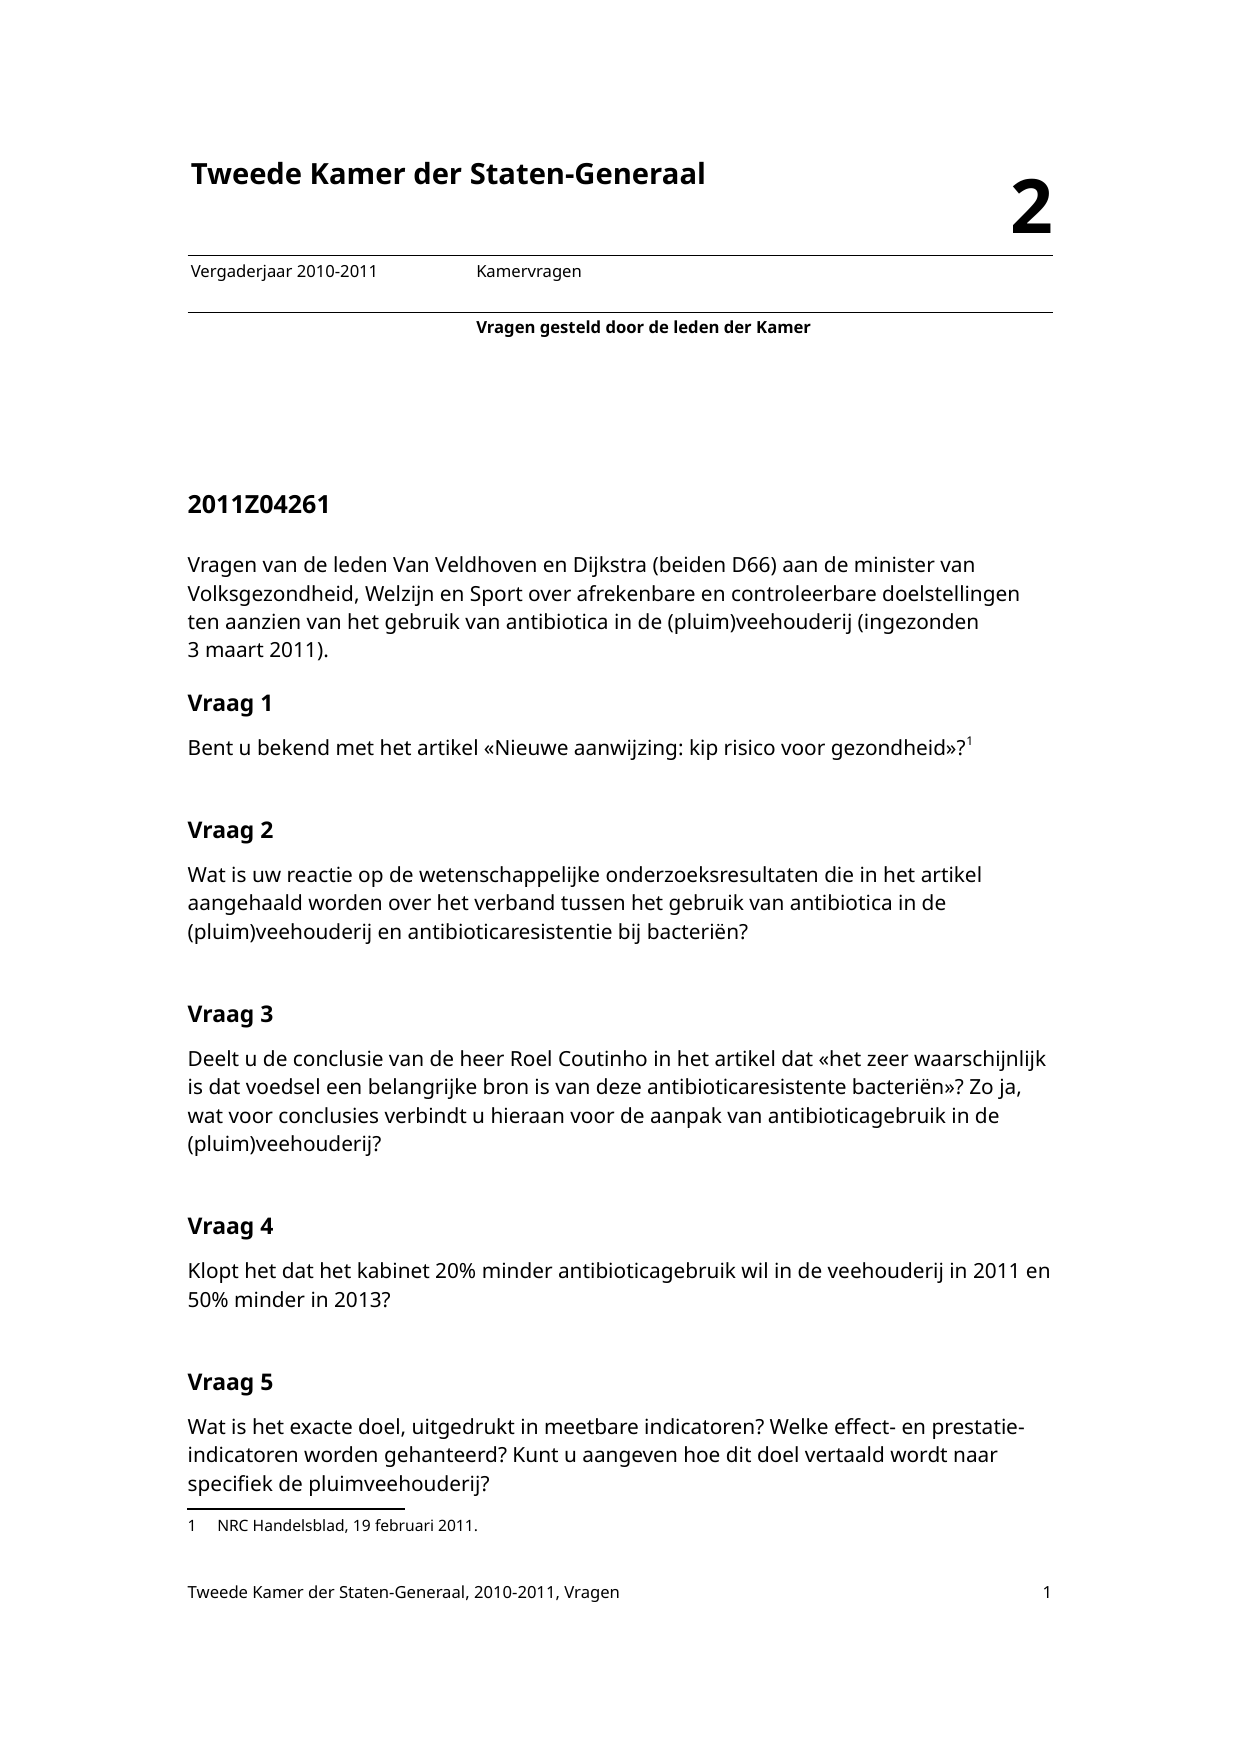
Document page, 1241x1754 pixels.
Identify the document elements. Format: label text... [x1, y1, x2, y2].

text Bent u bekend met het artikel «Nieuwe aanwijzing: kip risico voor gezondheid»? [187, 733, 1053, 761]
table_cell Vragen gesteld door de leden der Kamer [473, 313, 1053, 339]
text 2011Z04261 [187, 487, 1053, 521]
text Vragen van de leden Van Veldhoven en Dijkstra (beiden D66) aan de minister van Volksgezondheid, Welzijn en Sport over afrekenbare en controleerbare doelstellingen ten aanzien van het gebruik van antibiotica in de (pluim)veehouderij (ingezonden 3 maart 2011). [187, 550, 1053, 664]
subtitle Vraag 2 [187, 814, 1053, 845]
text Deelt u de conclusie van de heer Roel Coutinho in het artikel dat «het zeer waarschijnlijk is dat voedsel een belangrijke bron is van deze antibioticaresistente bacteriën»? Zo ja, wat voor conclusies verbindt u hieraan voor de aanpak van antibioticagebruik in de (pluim)veehouderij? [187, 1044, 1053, 1158]
table_header Tweede Kamer der Staten-Generaal [188, 150, 879, 255]
text Wat is uw reactie op de wetenschappelijke onderzoeksresultaten die in het artikel aangehaald worden over het verband tussen het gebruik van antibiotica in de (pluim)veehouderij en antibioticaresistentie bij bacteriën? [187, 860, 1053, 945]
table_cell Vergaderjaar 2010-2011 [188, 256, 473, 312]
subtitle Vraag 4 [187, 1210, 1053, 1242]
subtitle Vraag 1 [187, 687, 1053, 718]
text NRC Handelsblad, 19 februari 2011. [187, 1508, 1053, 1536]
table_cell [188, 313, 473, 339]
text Klopt het dat het kabinet 20% minder antibioticagebruik wil in de veehouderij in 2011 en 50% minder in 2013? [187, 1257, 1053, 1313]
subtitle Vraag 3 [187, 998, 1053, 1029]
table_cell Kamervragen [473, 256, 1053, 312]
subtitle Vraag 5 [187, 1366, 1053, 1397]
table_header 2 [880, 150, 1053, 255]
text Wat is het exacte doel, uitgedrukt in meetbare indicatoren? Welke effect- en prestatie-indicatoren worden gehanteerd? Kunt u aangeven hoe dit doel vertaald wordt naar specifiek de pluimveehouderij? [187, 1412, 1053, 1497]
